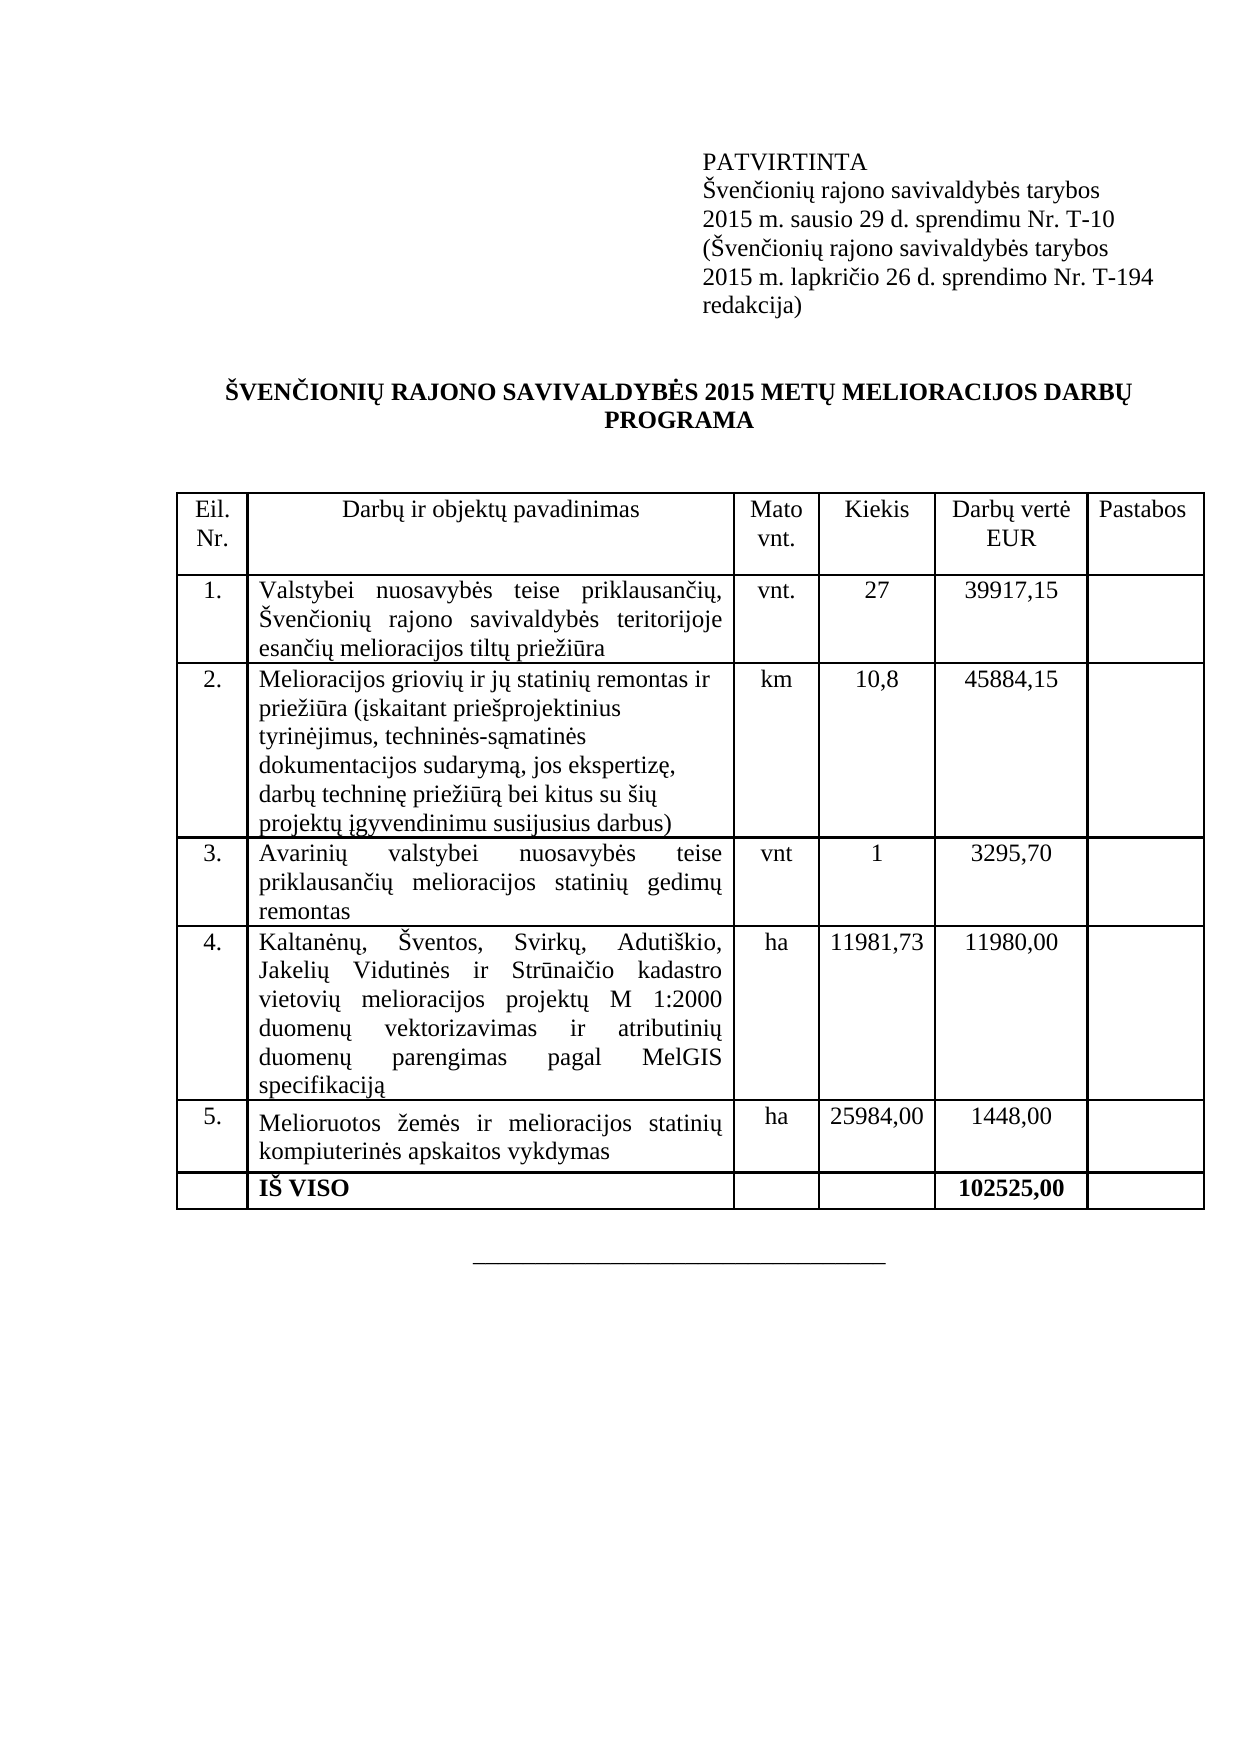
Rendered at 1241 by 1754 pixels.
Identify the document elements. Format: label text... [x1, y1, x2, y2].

table_cell 27 [820, 576, 934, 662]
table_cell 1. [178, 576, 246, 662]
table_cell 45884,15 [936, 664, 1086, 836]
table_cell Kaltanėnų, Šventos, Svirkų, Adutiškio, Jakelių Vidutinės ir Strūnaičio kadastro vietovių melioracijos projektų M 1:2000 duomenų vektorizavimas ir atributinių duomenų parengimas pagal MelGIS specifikaciją [249, 927, 733, 1099]
text 2015 m. lapkričio 26 d. sprendimo Nr. T-194 [702, 262, 1181, 291]
table_cell [1089, 927, 1203, 1099]
table_cell 1 [820, 839, 934, 925]
table_cell [1089, 839, 1203, 925]
table_cell 11980,00 [936, 927, 1086, 1099]
table_cell [178, 1174, 246, 1207]
text 2015 m. sausio 29 d. sprendimu Nr. T-10 [702, 204, 1181, 233]
table_cell ha [735, 927, 818, 1099]
table_cell km [735, 664, 818, 836]
text redakcija) [702, 291, 1181, 319]
table_cell 4. [178, 927, 246, 1099]
table_cell 1448,00 [936, 1101, 1086, 1171]
table_header Eil. Nr. [178, 494, 246, 573]
table_cell 3295,70 [936, 839, 1086, 925]
table_cell 39917,15 [936, 576, 1086, 662]
text PATVIRTINTA [702, 147, 1181, 176]
table_cell [735, 1174, 818, 1207]
table_cell 3. [178, 839, 246, 925]
table_cell 11981,73 [820, 927, 934, 1099]
table_cell [1089, 1174, 1203, 1207]
table_cell ha [735, 1101, 818, 1171]
table_cell 5. [178, 1101, 246, 1171]
table_cell IŠ VISO [249, 1174, 733, 1207]
text _________________________________ [177, 1238, 1181, 1267]
table_cell [820, 1174, 934, 1207]
table_cell vnt. [735, 576, 818, 662]
table_cell 10,8 [820, 664, 934, 836]
table_cell Melioruotos žemės ir melioracijos statinių kompiuterinės apskaitos vykdymas [249, 1101, 733, 1171]
table_header Mato vnt. [735, 494, 818, 573]
table_header Pastabos [1089, 494, 1203, 573]
table_header Darbų vertė EUR [936, 494, 1086, 573]
table_cell [1089, 1101, 1203, 1171]
table_cell Valstybei nuosavybės teise priklausančių, Švenčionių rajono savivaldybės teritorijoje esančių melioracijos tiltų priežiūra [249, 576, 733, 662]
table_cell Melioracijos griovių ir jų statinių remontas ir priežiūra (įskaitant priešprojektinius tyrinėjimus, techninės-sąmatinės dokumentacijos sudarymą, jos ekspertizę, darbų techninę priežiūrą bei kitus su šių projektų įgyvendinimu susijusius darbus) [249, 664, 733, 836]
table_cell [1089, 576, 1203, 662]
table_header Darbų ir objektų pavadinimas [249, 494, 733, 573]
table_cell 2. [178, 664, 246, 836]
text (Švenčionių rajono savivaldybės tarybos [702, 233, 1181, 262]
table_header Kiekis [820, 494, 934, 573]
table_cell Avarinių valstybei nuosavybės teise priklausančių melioracijos statinių gedimų remontas [249, 839, 733, 925]
table_cell 25984,00 [820, 1101, 934, 1171]
text ŠVENČIONIŲ RAJONO SAVIVALDYBĖS 2015 METŲ MELIORACIJOS DARBŲ PROGRAMA [177, 377, 1181, 434]
table_cell 102525,00 [936, 1174, 1086, 1207]
table_cell [1089, 664, 1203, 836]
text Švenčionių rajono savivaldybės tarybos [702, 176, 1181, 204]
table_cell vnt [735, 839, 818, 925]
